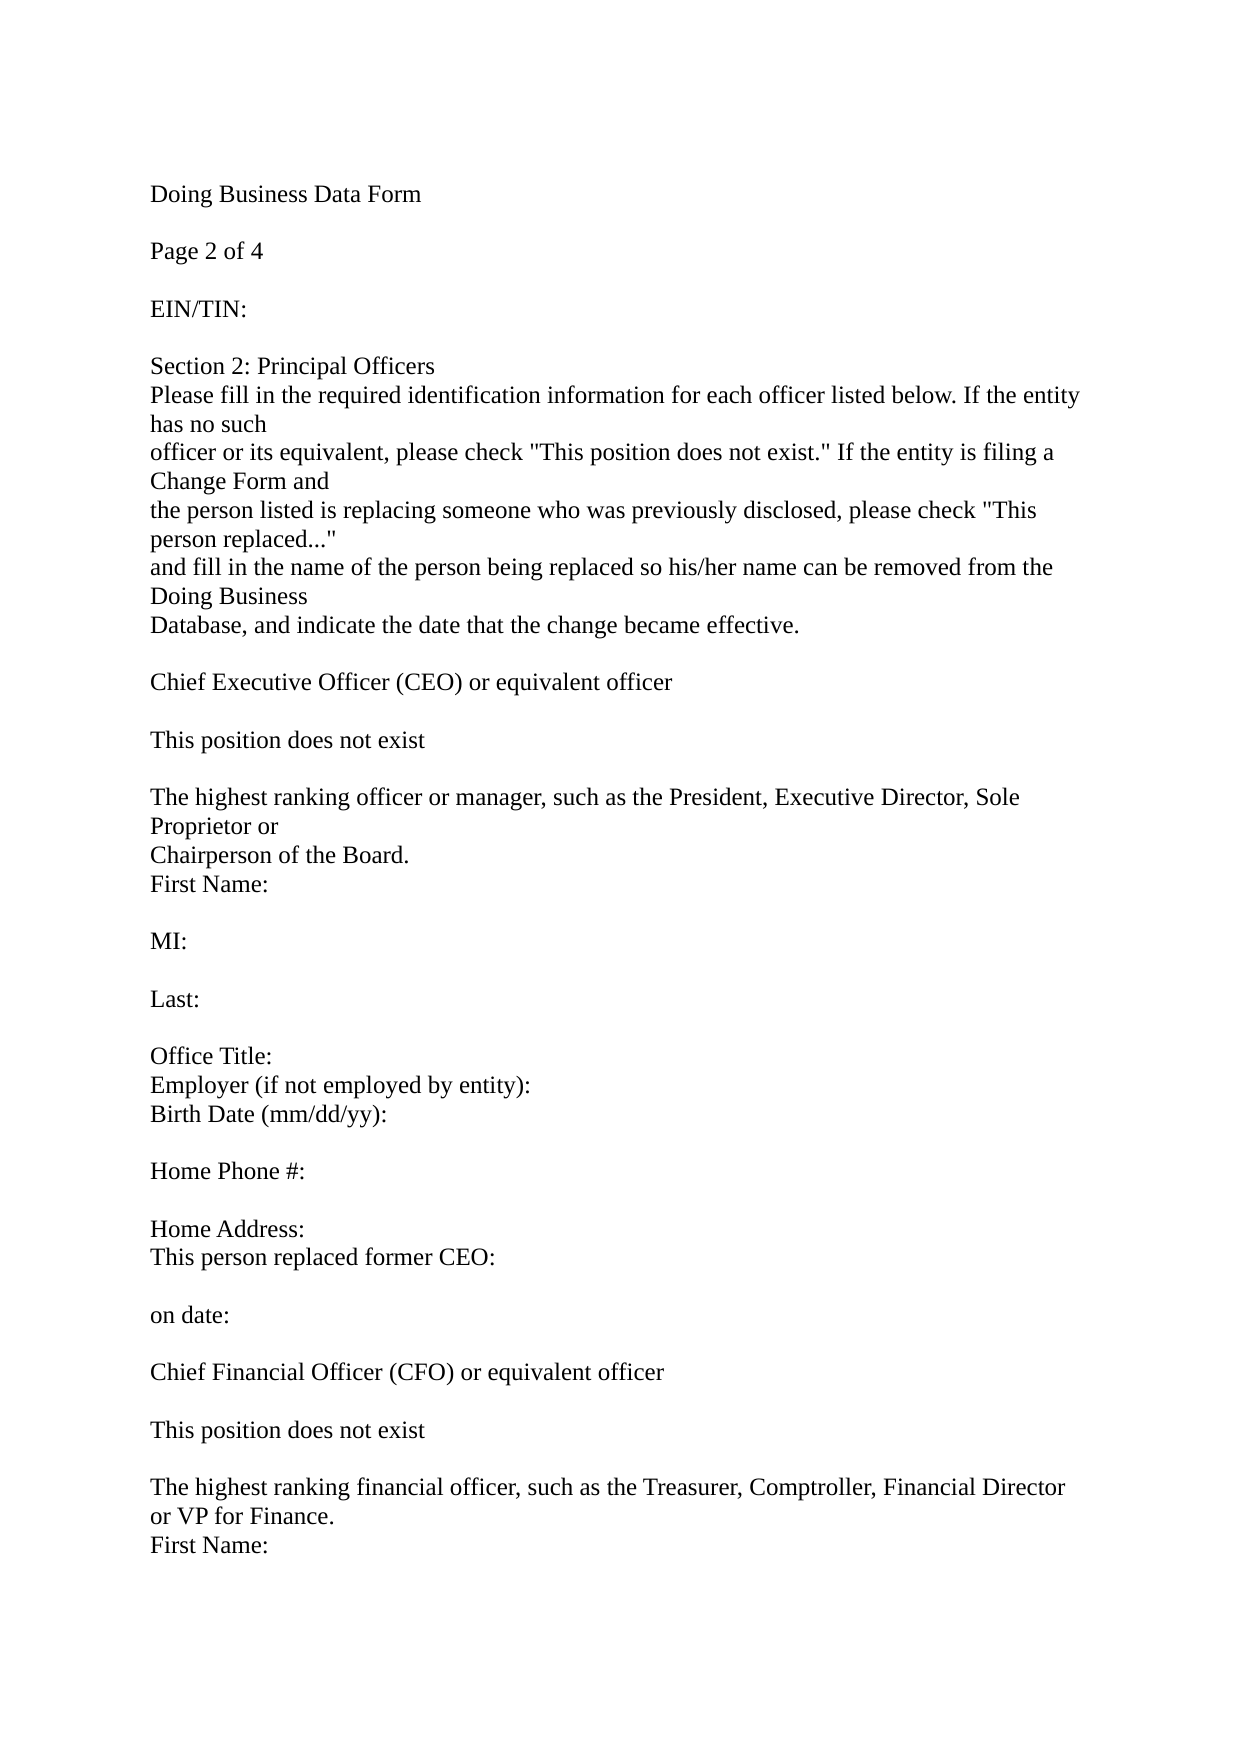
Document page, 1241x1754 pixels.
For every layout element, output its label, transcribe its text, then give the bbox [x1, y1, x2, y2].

text Page 2 of 4 [150, 236, 1090, 265]
text and fill in the name of the person being replaced so his/her name can be removed from the Doing Business [150, 552, 1090, 610]
text First Name: [150, 869, 1090, 897]
text The highest ranking officer or manager, such as the President, Executive Director, Sole Proprietor or [150, 782, 1090, 840]
text officer or its equivalent, please check "This position does not exist." If the entity is filing a Change Form and [150, 437, 1090, 495]
text Database, and indicate the date that the change became effective. [150, 610, 1090, 639]
text Doing Business Data Form [150, 179, 1090, 207]
text First Name: [150, 1530, 1090, 1559]
text This position does not exist [150, 725, 1090, 754]
text Chairperson of the Board. [150, 840, 1090, 869]
text on date: [150, 1300, 1090, 1329]
text Chief Financial Officer (CFO) or equivalent officer [150, 1357, 1090, 1386]
text Home Address: [150, 1214, 1090, 1242]
text Chief Executive Officer (CEO) or equivalent officer [150, 667, 1090, 696]
text Home Phone #: [150, 1156, 1090, 1185]
text Office Title: [150, 1041, 1090, 1070]
text This position does not exist [150, 1415, 1090, 1444]
text Birth Date (mm/dd/yy): [150, 1099, 1090, 1127]
text the person listed is replacing someone who was previously disclosed, please check "This person replaced..." [150, 495, 1090, 552]
text EIN/TIN: [150, 294, 1090, 322]
text Last: [150, 984, 1090, 1012]
text Employer (if not employed by entity): [150, 1070, 1090, 1099]
text Section 2: Principal Officers [150, 351, 1090, 380]
text MI: [150, 926, 1090, 955]
text This person replaced former CEO: [150, 1242, 1090, 1271]
text Please fill in the required identification information for each officer listed below. If the entity has no such [150, 380, 1090, 437]
text The highest ranking financial officer, such as the Treasurer, Comptroller, Financial Director or VP for Finance. [150, 1472, 1090, 1530]
